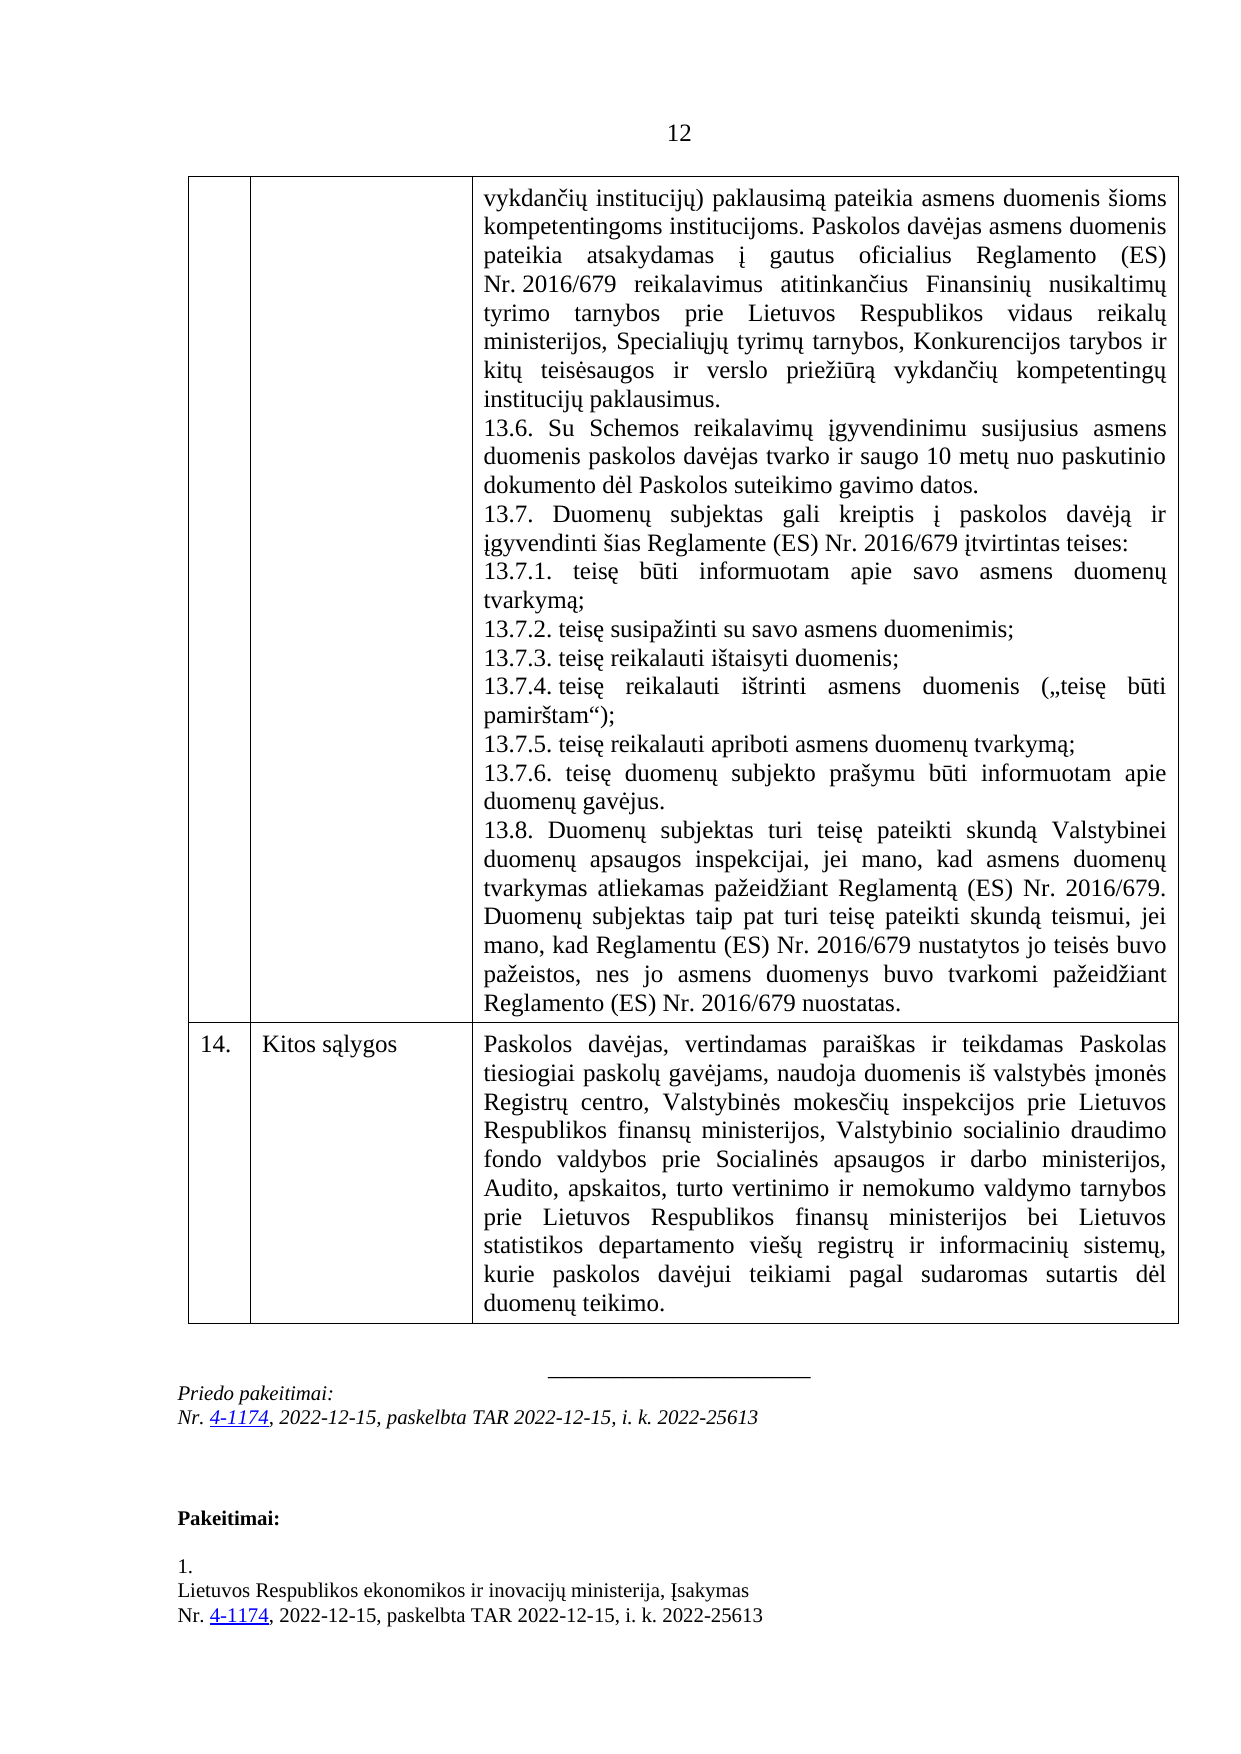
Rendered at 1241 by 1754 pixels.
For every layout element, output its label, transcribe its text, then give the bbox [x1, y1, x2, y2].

table_cell [189, 177, 250, 1022]
text 1. [177, 1554, 1181, 1578]
text Nr. 4-1174, 2022-12-15, paskelbta TAR 2022-12-15, i. k. 2022-25613 [177, 1602, 1181, 1627]
table_cell [251, 177, 472, 1022]
text Nr. 4-1174, 2022-12-15, paskelbta TAR 2022-12-15, i. k. 2022-25613 [177, 1405, 1181, 1429]
text Priedo pakeitimai: [177, 1381, 1181, 1405]
table_cell vykdančių institucijų) paklausimą pateikia asmens duomenis šioms kompetentingoms institucijoms. Paskolos davėjas asmens duomenis pateikia atsakydamas į gautus oficialius Reglamento (ES) Nr. 2016/679 reikalavimus atitinkančius Finansinių nusikaltimų tyrimo tarnybos prie Lietuvos Respublikos vidaus reikalų ministerijos, Specialiųjų tyrimų tarnybos, Konkurencijos tarybos ir kitų teisėsaugos ir verslo priežiūrą vykdančių kompetentingų institucijų paklausimus. 13.6. Su Schemos reikalavimų įgyvendinimu susijusius asmens duomenis paskolos davėjas tvarko ir saugo 10 metų nuo paskutinio dokumento dėl Paskolos suteikimo gavimo datos. 13.7. Duomenų subjektas gali kreiptis į paskolos davėją ir įgyvendinti šias Reglamente (ES) Nr. 2016/679 įtvirtintas teises: 13.7.1. teisę būti informuotam apie savo asmens duomenų tvarkymą; 13.7.2. teisę susipažinti su savo asmens duomenimis; 13.7.3. teisę reikalauti ištaisyti duomenis; 13.7.4. teisę reikalauti ištrinti asmens duomenis („teisę būti pamirštam“); 13.7.5. teisę reikalauti apriboti asmens duomenų tvarkymą; 13.7.6. teisę duomenų subjekto prašymu būti informuotam apie duomenų gavėjus. 13.8. Duomenų subjektas turi teisę pateikti skundą Valstybinei duomenų apsaugos inspekcijai, jei mano, kad asmens duomenų tvarkymas atliekamas pažeidžiant Reglamentą (ES) Nr. 2016/679. Duomenų subjektas taip pat turi teisę pateikti skundą teismui, jei mano, kad Reglamentu (ES) Nr. 2016/679 nustatytos jo teisės buvo pažeistos, nes jo asmens duomenys buvo tvarkomi pažeidžiant Reglamento (ES) Nr. 2016/679 nuostatas. [473, 177, 1178, 1022]
text _____________________ [177, 1352, 1181, 1381]
text Lietuvos Respublikos ekonomikos ir inovacijų ministerija, Įsakymas [177, 1578, 1181, 1602]
text Pakeitimai: [177, 1506, 1181, 1530]
table_cell Paskolos davėjas, vertindamas paraiškas ir teikdamas Paskolas tiesiogiai paskolų gavėjams, naudoja duomenis iš valstybės įmonės Registrų centro, Valstybinės mokesčių inspekcijos prie Lietuvos Respublikos finansų ministerijos, Valstybinio socialinio draudimo fondo valdybos prie Socialinės apsaugos ir darbo ministerijos, Audito, apskaitos, turto vertinimo ir nemokumo valdymo tarnybos prie Lietuvos Respublikos finansų ministerijos bei Lietuvos statistikos departamento viešų registrų ir informacinių sistemų, kurie paskolos davėjui teikiami pagal sudaromas sutartis dėl duomenų teikimo. [473, 1023, 1178, 1323]
table_cell Kitos sąlygos [251, 1023, 472, 1323]
table_cell 14. [189, 1023, 250, 1323]
